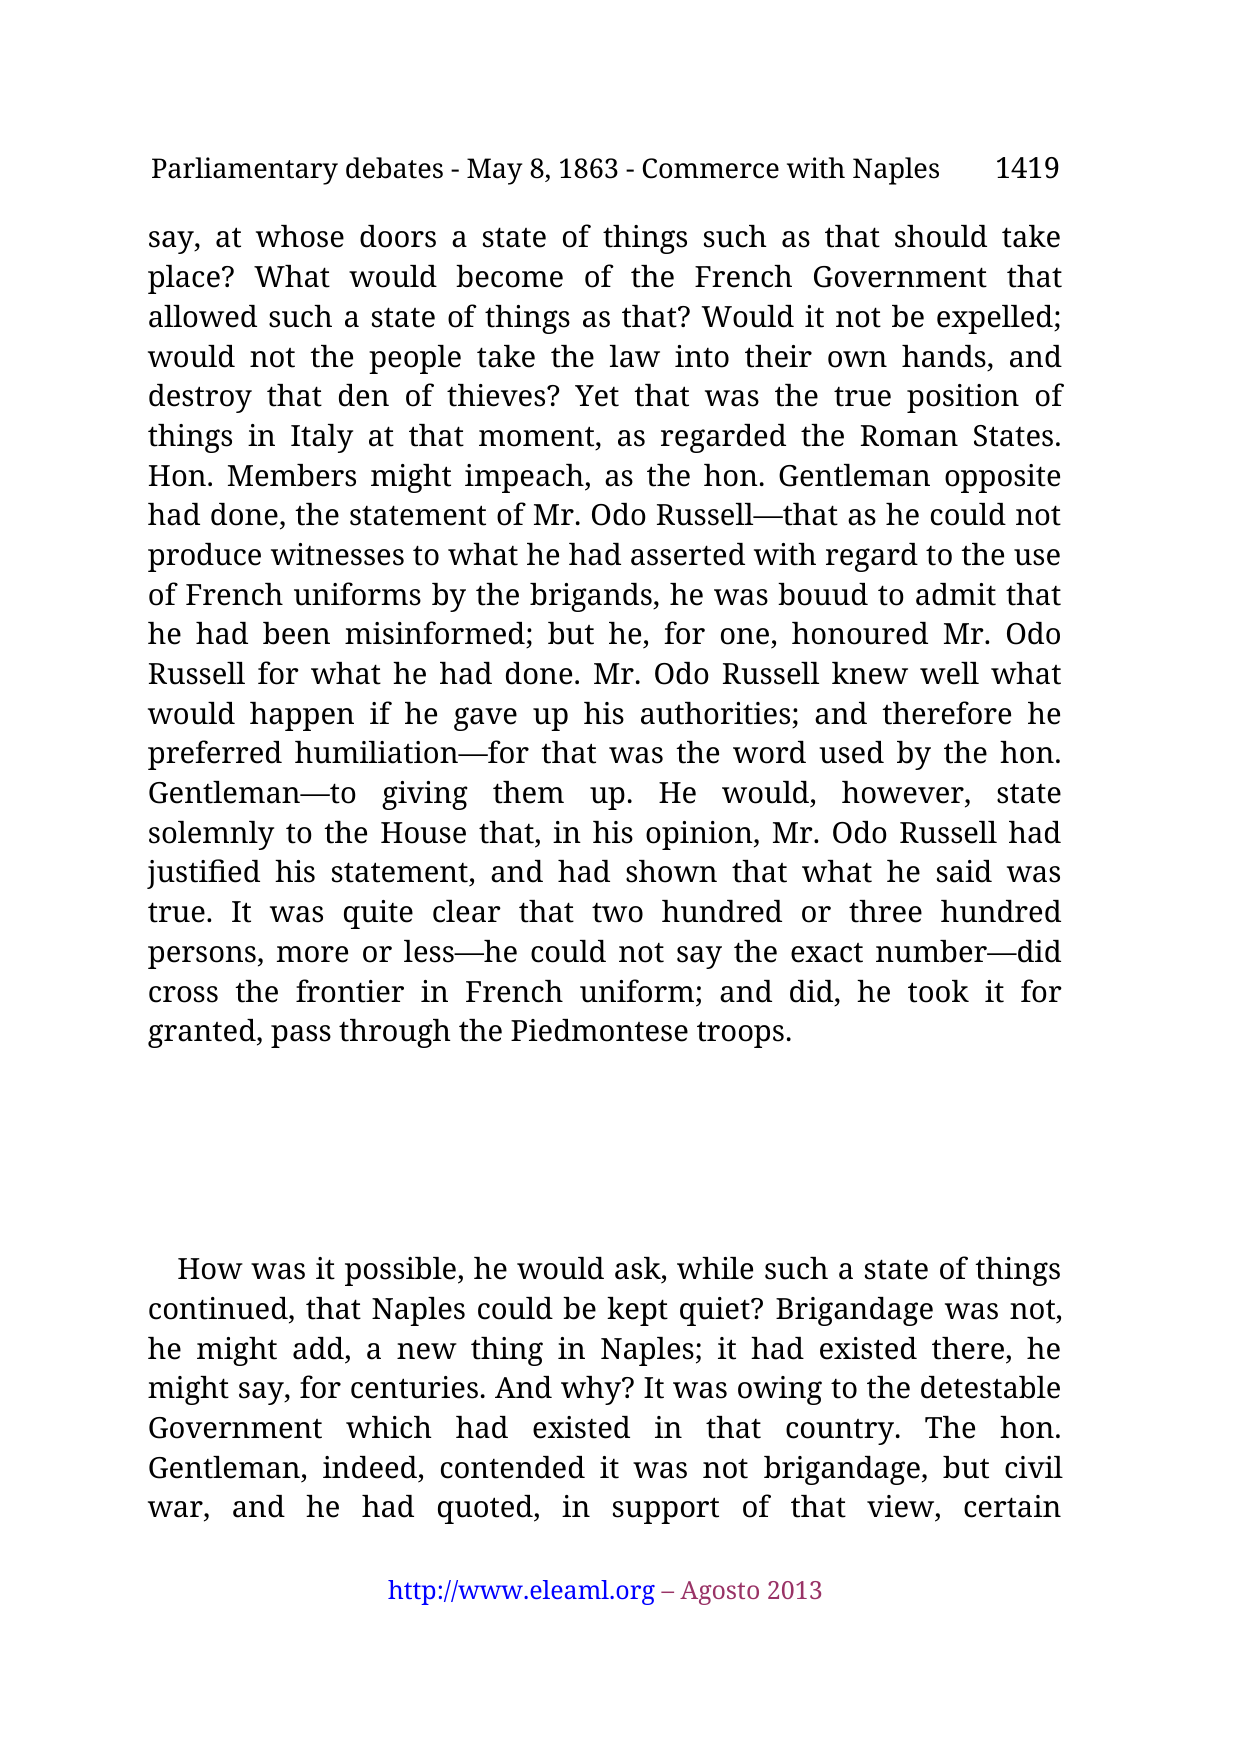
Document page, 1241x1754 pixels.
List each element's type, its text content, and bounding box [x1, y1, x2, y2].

text How was it possible, he would ask, while such a state of things continued, that Naples could be kept quiet? Brigandage was not, he might add, a new thing in Naples; it had existed there, he might say, for centuries. And why? It was owing to the detestable Government which had existed in that country. The hon. Gentleman, indeed, contended it was not brigandage, but civil war, and he had quoted, in support of that view, certain [148, 1249, 1063, 1526]
text say, at whose doors a state of things such as that should take place? What would become of the French Government that allowed such a state of things as that? Would it not be expelled; would not the people take the law into their own hands, and destroy that den of thieves? Yet that was the true position of things in Italy at that moment, as regarded the Roman States. Hon. Members might impeach, as the hon. Gentleman opposite had done, the statement of Mr. Odo Russell—that as he could not produce witnesses to what he had asserted with regard to the use of French uniforms by the brigands, he was bouud to admit that he had been misinformed; but he, for one, honoured Mr. Odo Russell for what he had done. Mr. Odo Russell knew well what would happen if he gave up his authorities; and therefore he preferred humiliation—for that was the word used by the hon. Gentleman—to giving them up. He would, however, state solemnly to the House that, in his opinion, Mr. Odo Russell had justified his statement, and had shown that what he said was true. It was quite clear that two hundred or three hundred persons, more or less—he could not say the exact number—did cross the frontier in French uniform; and did, he took it for granted, pass through the Piedmontese troops. [148, 217, 1063, 1050]
